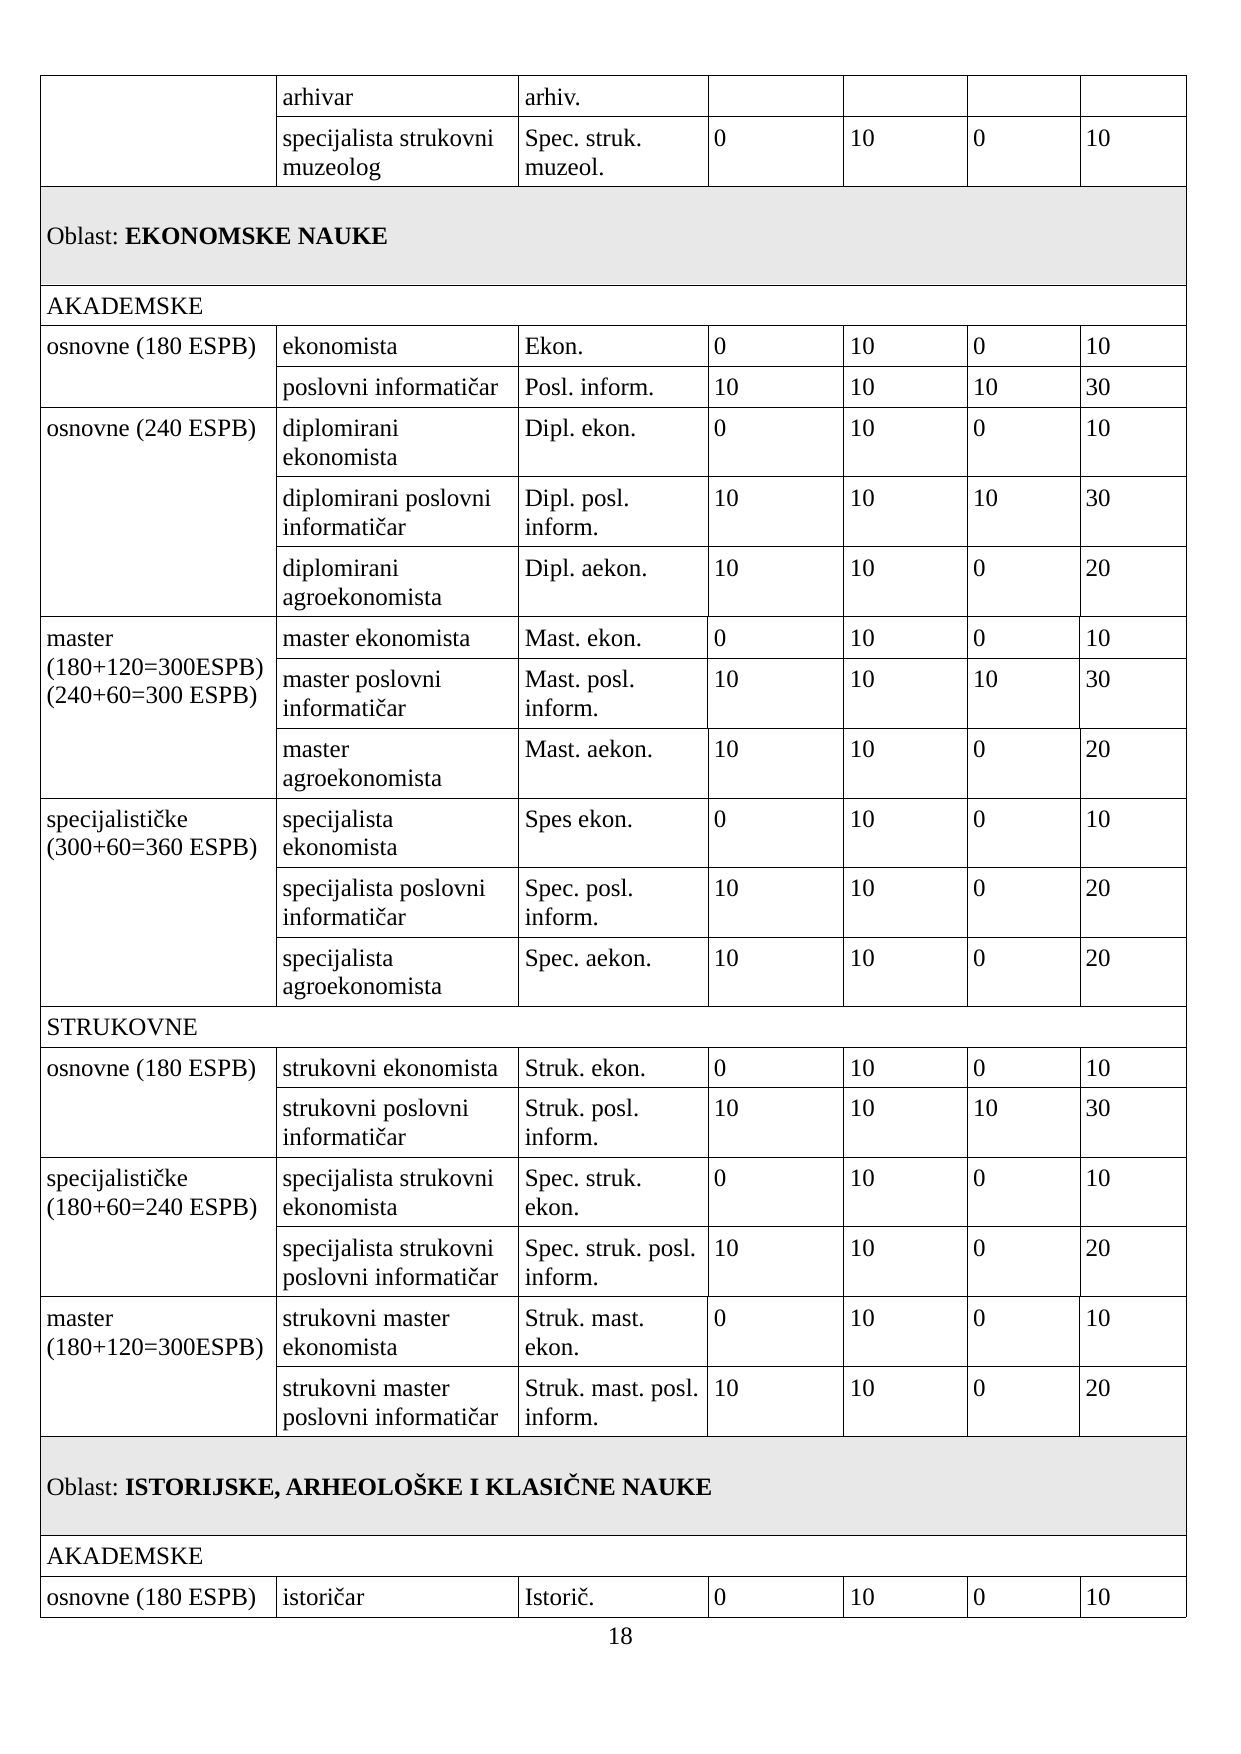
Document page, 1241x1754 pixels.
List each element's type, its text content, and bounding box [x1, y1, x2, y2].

table_cell osnovne (180 ESPB) [41, 326, 276, 407]
table_cell Struk. mast. ekon. [519, 1297, 707, 1366]
table_cell 10 [709, 547, 843, 616]
table_cell Spec. aekon. [519, 938, 708, 1006]
table_cell [41, 76, 276, 186]
table_cell master (180+120=300ESPB) [41, 1297, 276, 1436]
table_cell 20 [1081, 938, 1186, 1006]
table_cell 20 [1081, 868, 1186, 936]
table_cell 0 [968, 938, 1080, 1006]
table_cell 10 [708, 1367, 843, 1436]
table_cell 10 [844, 938, 967, 1006]
table_cell 10 [844, 868, 967, 936]
table_cell osnovne (240 ESPB) [41, 408, 276, 616]
table_cell STRUKOVNE [41, 1007, 1186, 1047]
table_cell 10 [1080, 617, 1186, 657]
table_cell Dipl. ekon. [519, 408, 708, 476]
table_cell 10 [968, 659, 1079, 727]
table_cell 10 [844, 1577, 967, 1616]
table_cell 10 [709, 1227, 843, 1296]
table_cell 0 [709, 1158, 843, 1226]
table_cell 0 [968, 547, 1080, 616]
table_cell 10 [968, 477, 1080, 546]
table_cell 10 [844, 1048, 967, 1087]
table_cell specijalističke (180+60=240 ESPB) [41, 1158, 276, 1296]
table_cell [709, 76, 843, 116]
table_cell 0 [968, 617, 1079, 657]
table_cell 10 [1081, 326, 1186, 366]
table_cell 20 [1081, 1227, 1186, 1296]
table_cell 10 [844, 1367, 967, 1436]
table_cell arhiv. [519, 76, 708, 116]
table_cell arhivar [277, 76, 518, 116]
table_cell 10 [709, 938, 843, 1006]
table_cell 30 [1081, 367, 1186, 407]
table_cell 0 [708, 617, 843, 657]
table_cell Oblast: EKONOMSKE NAUKE [41, 187, 1186, 284]
table_cell Mast. posl. inform. [519, 659, 707, 727]
table_cell 10 [1080, 1297, 1186, 1366]
table_cell 10 [1081, 1048, 1186, 1087]
table_cell 10 [709, 1088, 843, 1157]
table_cell 0 [968, 326, 1080, 366]
table_cell 20 [1081, 729, 1186, 797]
table_cell 0 [709, 1048, 843, 1087]
table_cell 10 [844, 408, 967, 476]
table_cell specijalista agroekonomista [277, 938, 518, 1006]
table_cell 10 [844, 1158, 967, 1226]
table_cell 10 [844, 477, 967, 546]
table_cell istoričar [277, 1577, 518, 1616]
table_cell 10 [1081, 1158, 1186, 1226]
table_cell Spec. posl. inform. [519, 868, 708, 936]
table_cell 0 [968, 1577, 1080, 1616]
table_cell 0 [968, 117, 1080, 186]
table_cell AKADEMSKE [41, 286, 1186, 325]
table_cell Struk. mast. posl. inform. [519, 1367, 707, 1436]
table_cell 0 [709, 1577, 843, 1616]
table_cell diplomirani poslovni informatičar [277, 477, 518, 546]
table_cell master (180+120=300ESPB) (240+60=300 ESPB) [41, 617, 276, 797]
table_cell 30 [1081, 1088, 1186, 1157]
table_cell specijalističke (300+60=360 ESPB) [41, 799, 276, 1006]
table_cell master ekonomista [277, 617, 518, 657]
table_cell Spec. struk. muzeol. [519, 117, 708, 186]
table_cell [968, 76, 1080, 116]
table_cell 10 [1081, 408, 1186, 476]
table_cell Dipl. aekon. [519, 547, 708, 616]
table_cell 10 [844, 799, 967, 867]
table_cell master poslovni informatičar [277, 659, 518, 727]
table_cell Istorič. [519, 1577, 708, 1616]
table_cell 30 [1081, 477, 1186, 546]
table_cell 0 [968, 1227, 1080, 1296]
table_cell Spec. struk. posl. inform. [519, 1227, 708, 1296]
table_cell 0 [968, 799, 1080, 867]
table_cell strukovni ekonomista [277, 1048, 518, 1087]
table_cell osnovne (180 ESPB) [41, 1048, 276, 1157]
table_cell 10 [844, 1088, 967, 1157]
table_cell 0 [709, 408, 843, 476]
table_cell 30 [1080, 659, 1186, 727]
table_cell Struk. ekon. [519, 1048, 708, 1087]
table_cell 0 [709, 326, 843, 366]
table_cell [844, 76, 967, 116]
table_cell Ekon. [519, 326, 708, 366]
table_cell 20 [1081, 547, 1186, 616]
table_cell 10 [709, 729, 843, 797]
table_cell poslovni informatičar [277, 367, 518, 407]
table_cell strukovni poslovni informatičar [277, 1088, 518, 1157]
table_cell 10 [844, 729, 967, 797]
table_cell Posl. inform. [519, 367, 708, 407]
table_cell osnovne (180 ESPB) [41, 1577, 276, 1616]
table_cell 10 [844, 617, 967, 657]
table_cell strukovni master ekonomista [277, 1297, 518, 1366]
table_cell 10 [709, 868, 843, 936]
table_cell Oblast: ISTORIJSKE, ARHEOLOŠKE I KLASIČNE NAUKE [41, 1437, 1186, 1535]
table_cell Spec. struk. ekon. [519, 1158, 708, 1226]
table_cell ekonomista [277, 326, 518, 366]
table_cell 10 [844, 547, 967, 616]
table_cell master agroekonomista [277, 729, 518, 797]
table_cell specijalista ekonomista [277, 799, 518, 867]
table_cell AKADEMSKE [41, 1536, 1186, 1576]
table_cell specijalista strukovni ekonomista [277, 1158, 518, 1226]
table_cell specijalista poslovni informatičar [277, 868, 518, 936]
table_cell 10 [968, 1088, 1080, 1157]
table_cell 10 [844, 326, 967, 366]
table_cell 10 [844, 117, 967, 186]
table_cell 10 [1081, 1577, 1186, 1616]
table_cell 10 [709, 477, 843, 546]
table_cell 10 [844, 1227, 967, 1296]
table_cell 10 [1081, 117, 1186, 186]
table_cell 0 [968, 1297, 1079, 1366]
table_cell 20 [1080, 1367, 1186, 1436]
table_cell 10 [968, 367, 1080, 407]
table_cell 10 [844, 659, 967, 727]
table_cell Spes ekon. [519, 799, 708, 867]
table_cell 10 [709, 367, 843, 407]
table_cell 0 [968, 1048, 1080, 1087]
table_cell diplomirani agroekonomista [277, 547, 518, 616]
table_cell [1081, 76, 1186, 116]
table_cell 10 [1081, 799, 1186, 867]
table_cell 10 [844, 367, 967, 407]
table_cell diplomirani ekonomista [277, 408, 518, 476]
table_cell 0 [708, 1297, 843, 1366]
table_cell Mast. aekon. [519, 729, 708, 797]
table_cell 0 [968, 868, 1080, 936]
table_cell 0 [968, 408, 1080, 476]
table_cell 0 [968, 1367, 1079, 1436]
table_cell Dipl. posl. inform. [519, 477, 708, 546]
table_cell specijalista strukovni muzeolog [277, 117, 518, 186]
table_cell Mast. ekon. [519, 617, 707, 657]
table_cell Struk. posl. inform. [519, 1088, 708, 1157]
table_cell specijalista strukovni poslovni informatičar [277, 1227, 518, 1296]
table_cell 0 [968, 729, 1080, 797]
table_cell 10 [844, 1297, 967, 1366]
table_cell strukovni master poslovni informatičar [277, 1367, 518, 1436]
table_cell 0 [709, 799, 843, 867]
table_cell 10 [708, 659, 843, 727]
table_cell 0 [709, 117, 843, 186]
table_cell 0 [968, 1158, 1080, 1226]
